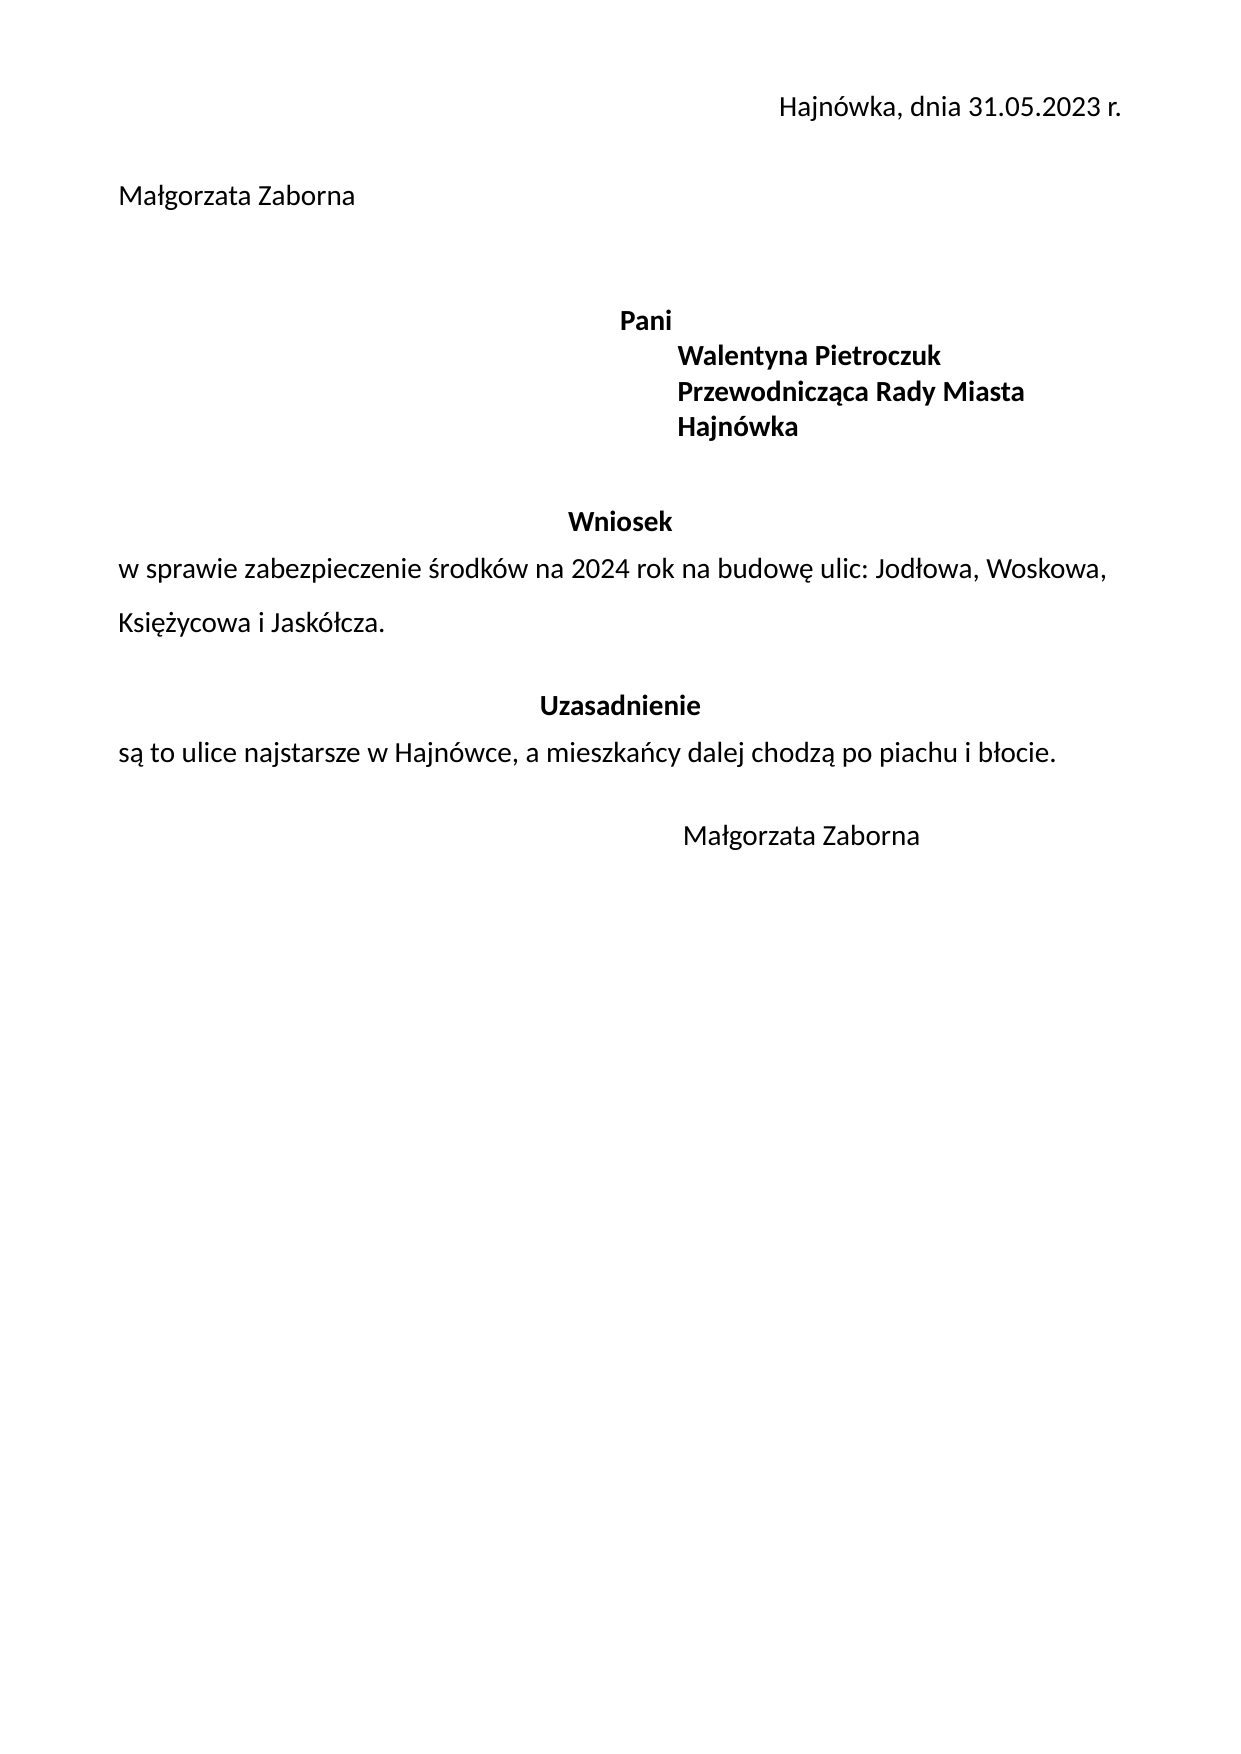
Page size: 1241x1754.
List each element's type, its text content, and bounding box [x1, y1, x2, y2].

text Przewodnicząca Rady Miasta Hajnówka [677, 373, 1122, 444]
text są to ulice najstarsze w Hajnówce, a mieszkańcy dalej chodzą po piachu i błocie. [118, 734, 1122, 770]
text Uzasadnienie [118, 687, 1122, 723]
text w sprawie zabezpieczenie środków na 2024 rok na budowę ulic: Jodłowa, Woskowa, Księżycowa i Jaskółcza. [118, 551, 1122, 640]
text Pani [620, 302, 1122, 337]
text Małgorzata Zaborna [683, 817, 1122, 853]
text Małgorzata Zaborna [118, 177, 1122, 213]
text Wniosek [118, 503, 1122, 539]
text Walentyna Pietroczuk [677, 337, 1122, 373]
text Hajnówka, dnia 31.05.2023 r. [118, 88, 1122, 124]
